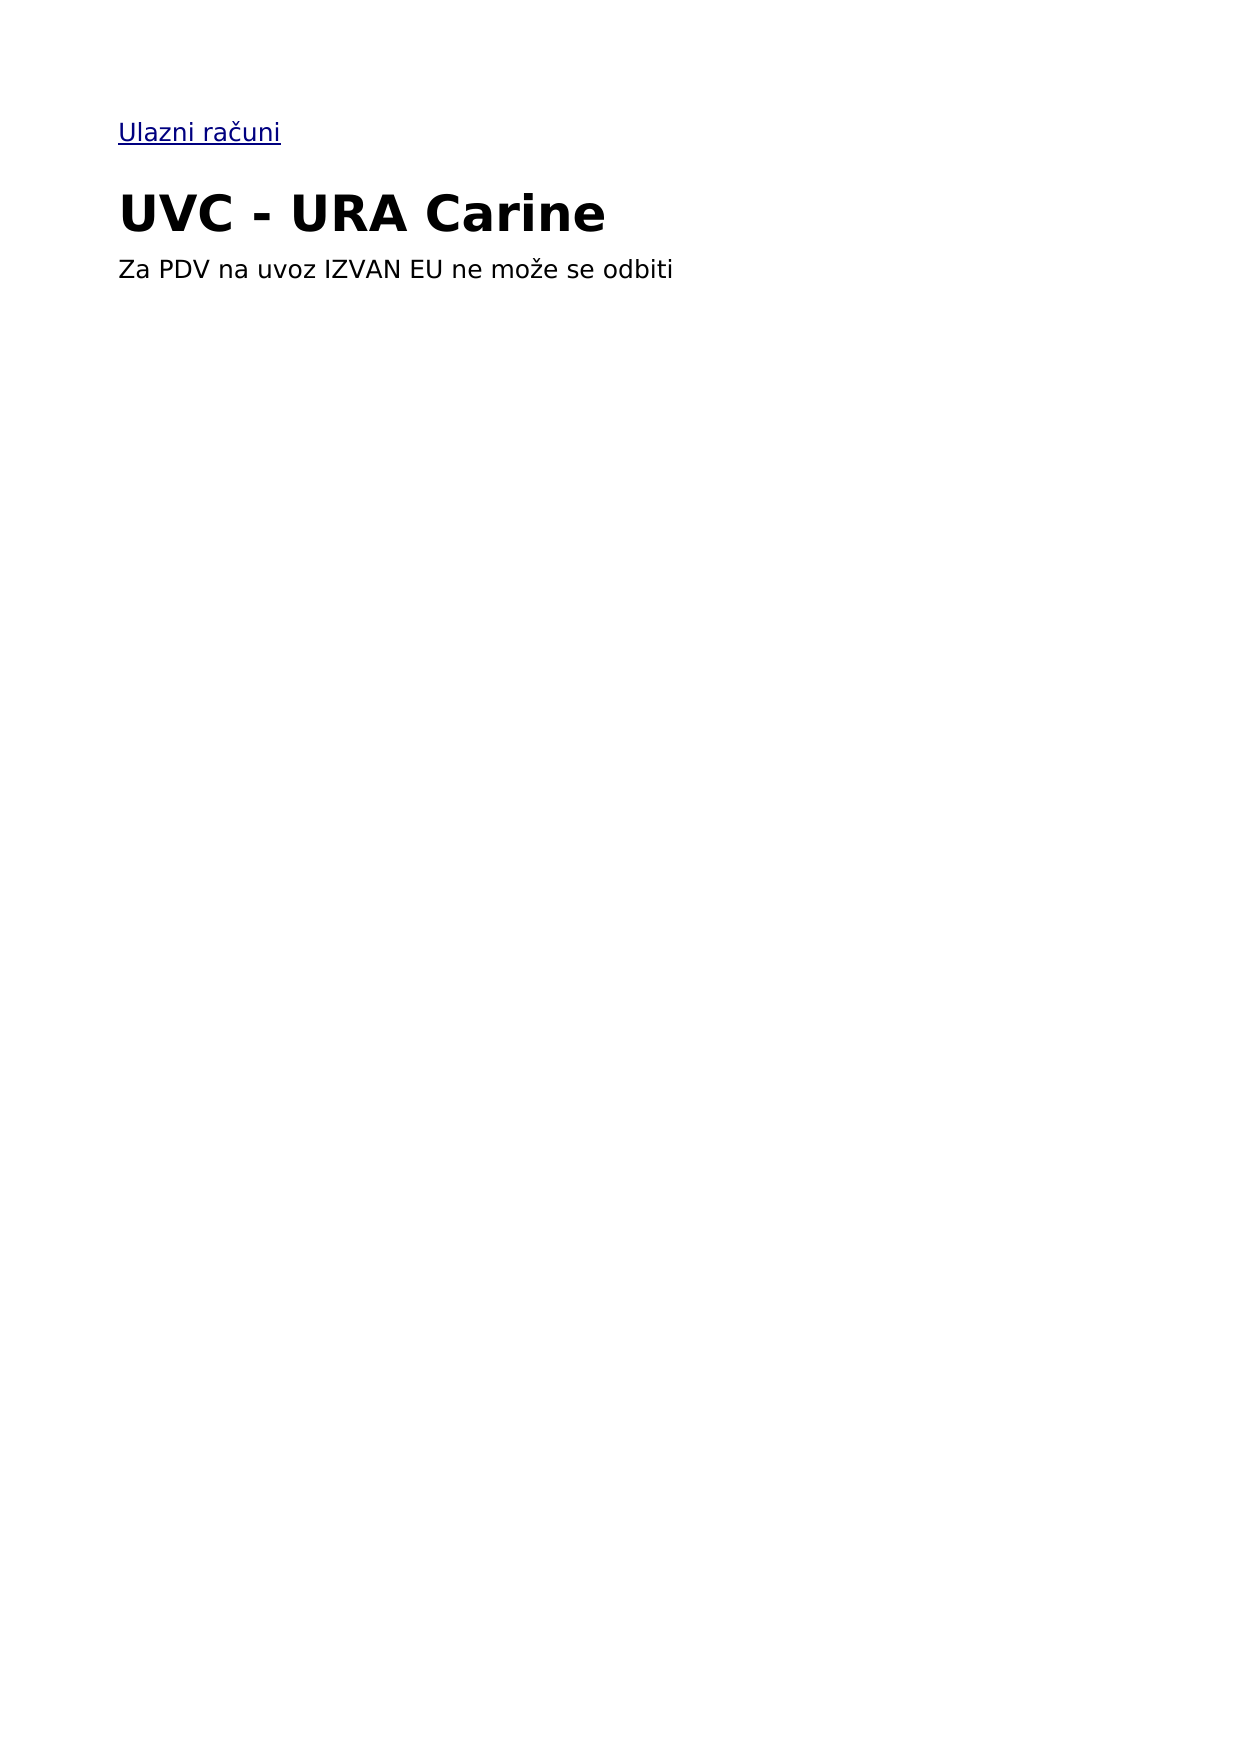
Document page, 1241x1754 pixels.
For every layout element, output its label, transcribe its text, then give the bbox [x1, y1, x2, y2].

subtitle UVC - URA Carine [118, 185, 1122, 243]
text Za PDV na uvoz IZVAN EU ne može se odbiti [118, 256, 1122, 285]
text Ulazni računi [118, 118, 1122, 147]
